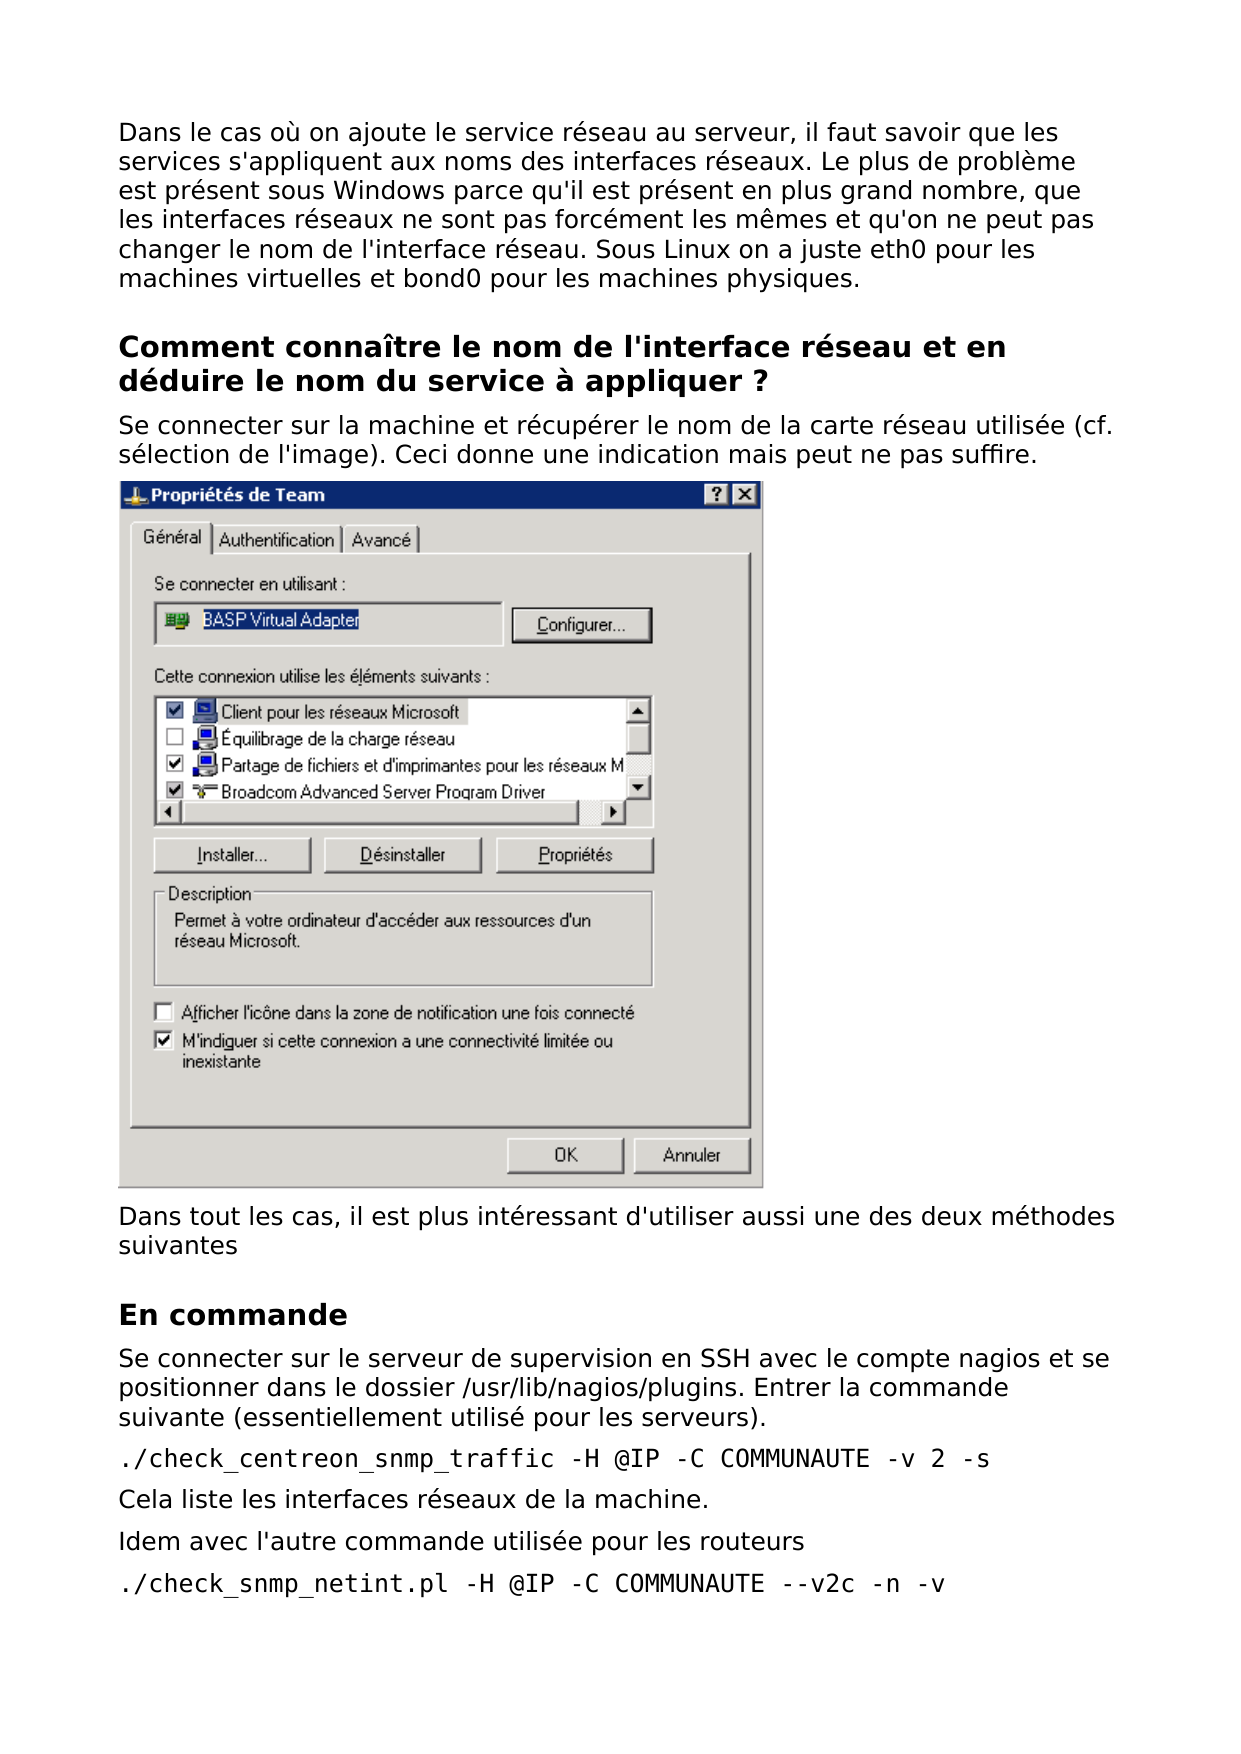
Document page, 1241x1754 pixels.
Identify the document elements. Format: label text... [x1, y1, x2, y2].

text Idem avec l'autre commande utilisée pour les routeurs [118, 1527, 1122, 1556]
text Se connecter sur le serveur de supervision en SSH avec le compte nagios et se positionner dans le dossier /usr/lib/nagios/plugins. Entrer la commande suivante (essentiellement utilisé pour les serveurs). [118, 1344, 1122, 1432]
subtitle Comment connaître le nom de l'interface réseau et en déduire le nom du service à appliquer ? [118, 331, 1122, 398]
text Cela liste les interfaces réseaux de la machine. [118, 1485, 1122, 1514]
text Dans le cas où on ajoute le service réseau au serveur, il faut savoir que les services s'appliquent aux noms des interfaces réseaux. Le plus de problème est présent sous Windows parce qu'il est présent en plus grand nombre, que les interfaces réseaux ne sont pas forcément les mêmes et qu'on ne peut pas changer le nom de l'interface réseau. Sous Linux on a juste eth0 pour les machines virtuelles et bond0 pour les machines physiques. [118, 118, 1122, 293]
subtitle En commande [118, 1298, 1122, 1332]
text Se connecter sur la machine et récupérer le nom de la carte réseau utilisée (cf. sélection de l'image). Ceci donne une indication mais peut ne pas suffire. [118, 411, 1122, 469]
text Dans tout les cas, il est plus intéressant d'utiliser aussi une des deux méthodes suivantes [118, 1202, 1122, 1261]
text ./check_centreon_snmp_traffic -H @IP -C COMMUNAUTE -v 2 -s [118, 1444, 1122, 1474]
picture [118, 481, 764, 1190]
text ./check_snmp_netint.pl -H @IP -C COMMUNAUTE --v2c -n -v [118, 1569, 1122, 1598]
